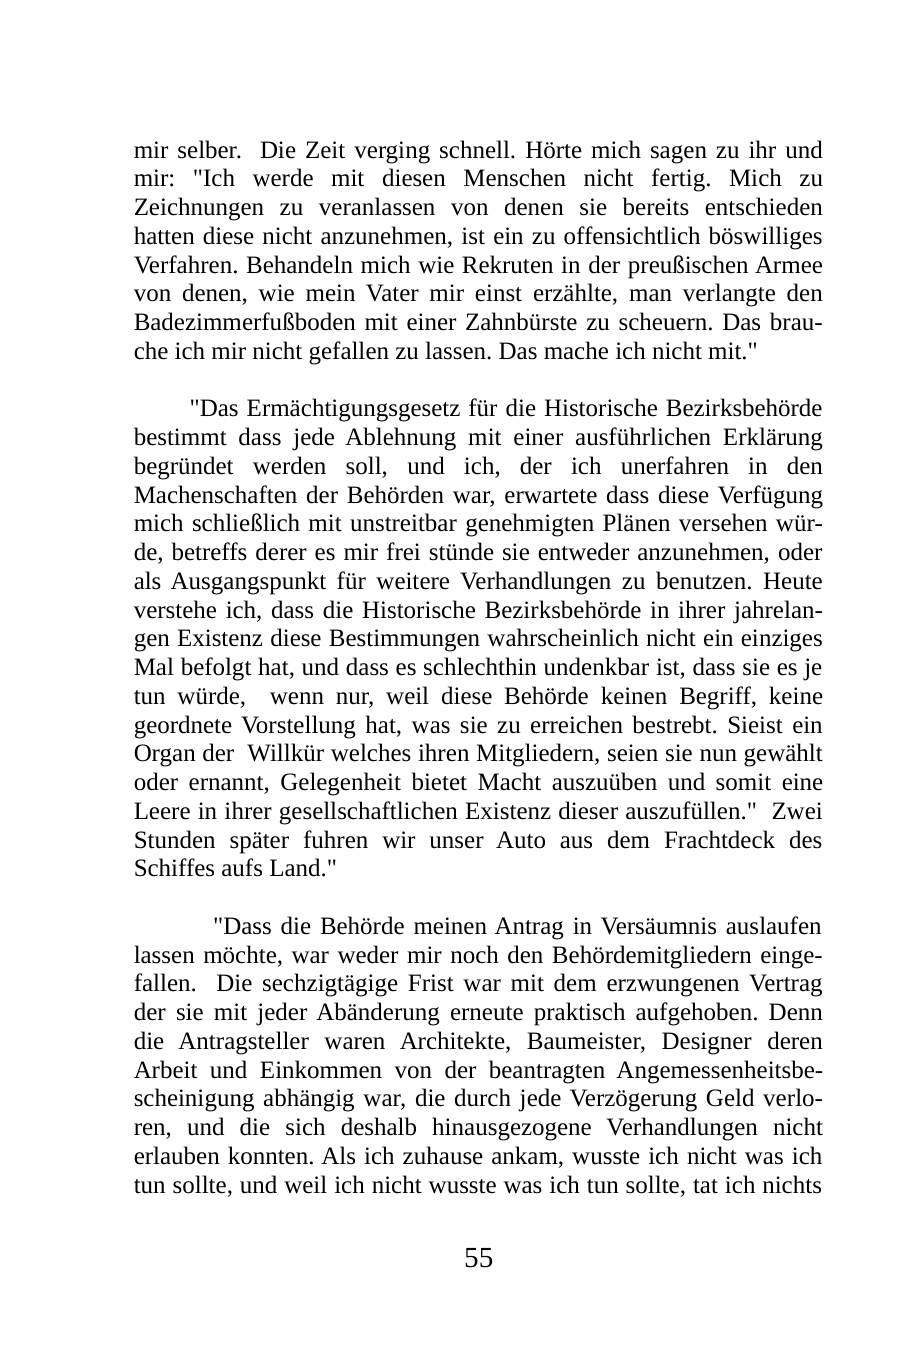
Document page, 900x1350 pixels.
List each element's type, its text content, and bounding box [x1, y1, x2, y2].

text "Das Ermächtigungsgesetz für die Historische Bezirksbehörde bestimmt dass jede Ablehnung mit einer ausführlichen Erklärung begründet werden soll, und ich, der ich unerfahren in den Machenschaften der Behörden war, erwartete dass diese Verfügung mich schließlich mit unstreitbar genehmigten Plänen versehen wür-de, betreffs derer es mir frei stünde sie entweder anzunehmen, oder als Ausgangspunkt für weitere Verhandlungen zu benutzen. Heute verstehe ich, dass die Historische Bezirksbehörde in ihrer jahrelan-gen Existenz diese Bestimmungen wahrscheinlich nicht ein einziges Mal befolgt hat, und dass es schlechthin undenkbar ist, dass sie es je tun würde, wenn nur, weil diese Behörde keinen Begriff, keine geordnete Vorstellung hat, was sie zu erreichen bestrebt. Sieist ein Organ der Willkür welches ihren Mitgliedern, seien sie nun gewählt oder ernannt, Gelegenheit bietet Macht auszuüben und somit eine Leere in ihrer gesellschaftlichen Existenz dieser auszufüllen." Zwei Stunden später fuhren wir unser Auto aus dem Frachtdeck des Schiffes aufs Land." [133, 393, 823, 882]
text mir selber. Die Zeit verging schnell. Hörte mich sagen zu ihr und mir: "Ich werde mit diesen Menschen nicht fertig. Mich zu Zeichnungen zu veranlassen von denen sie bereits entschieden hatten diese nicht anzunehmen, ist ein zu offensichtlich böswilliges Verfahren. Behandeln mich wie Rekruten in der preußischen Armee von denen, wie mein Vater mir einst erzählte, man verlangte den Badezimmerfußboden mit einer Zahnbürste zu scheuern. Das brau-che ich mir nicht gefallen zu lassen. Das mache ich nicht mit." [133, 135, 823, 365]
text "Dass die Behörde meinen Antrag in Versäumnis auslaufen lassen möchte, war weder mir noch den Behördemitgliedern einge-fallen. Die sechzigtägige Frist war mit dem erzwungenen Vertrag der sie mit jeder Abänderung erneute praktisch aufgehoben. Denn die Antragsteller waren Architekte, Baumeister, Designer deren Arbeit und Einkommen von der beantragten Angemessenheitsbe-scheinigung abhängig war, die durch jede Verzögerung Geld verlo-ren, und die sich deshalb hinausgezogene Verhandlungen nicht erlauben konnten. Als ich zuhause ankam, wusste ich nicht was ich tun sollte, und weil ich nicht wusste was ich tun sollte, tat ich nichts [133, 911, 823, 1198]
